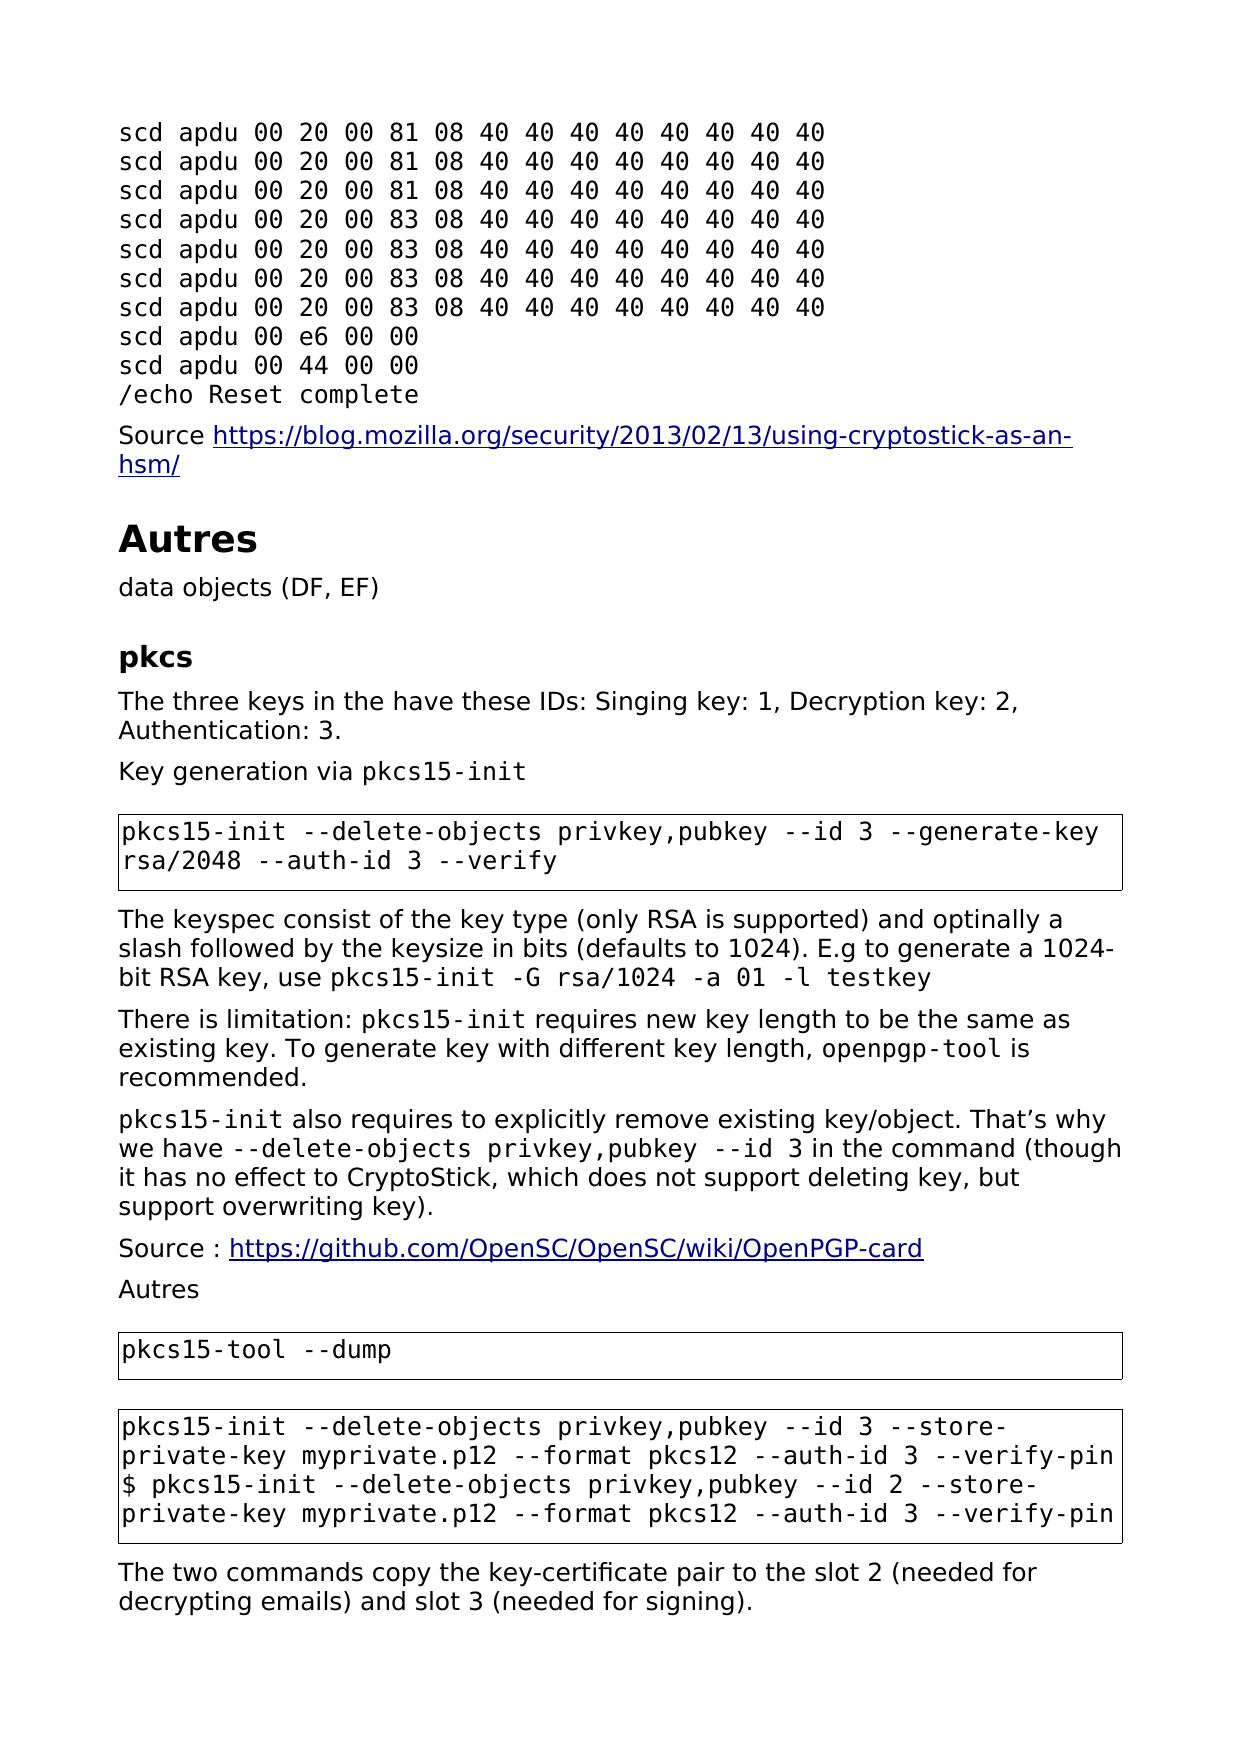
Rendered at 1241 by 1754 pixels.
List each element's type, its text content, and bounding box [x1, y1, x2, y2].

text Source : https://github.com/OpenSC/OpenSC/wiki/OpenPGP-card [118, 1234, 1122, 1263]
text pkcs15-init also requires to explicitly remove existing key/object. That’s why we have --delete-objects privkey,pubkey --id 3 in the command (though it has no effect to CryptoStick, which does not support deleting key, but support overwriting key). [118, 1105, 1122, 1222]
text The keyspec consist of the key type (only RSA is supported) and optinally a slash followed by the keysize in bits (defaults to 1024). E.g to generate a 1024-bit RSA key, use pkcs15-init -G rsa/1024 -a 01 -l testkey [118, 905, 1122, 992]
subtitle Autres [118, 517, 1122, 561]
table_header pkcs15-tool --dump [119, 1333, 1122, 1379]
text Key generation via pkcs15-init [118, 757, 1122, 787]
text data objects (DF, EF) [118, 573, 1122, 603]
table_header pkcs15-init --delete-objects privkey,pubkey --id 3 --store-private-key myprivate.p12 --format pkcs12 --auth-id 3 --verify-pin $ pkcs15-init --delete-objects privkey,pubkey --id 2 --store-private-key myprivate.p12 --format pkcs12 --auth-id 3 --verify-pin [119, 1410, 1122, 1543]
table_header pkcs15-init --delete-objects privkey,pubkey --id 3 --generate-key rsa/2048 --auth-id 3 --verify [119, 815, 1122, 890]
subtitle pkcs [118, 640, 1122, 674]
text The two commands copy the key-certificate pair to the slot 2 (needed for decrypting emails) and slot 3 (needed for signing). [118, 1558, 1122, 1616]
text There is limitation: pkcs15-init requires new key length to be the same as existing key. To generate key with different key length, openpgp-tool is recommended. [118, 1005, 1122, 1092]
text Source https://blog.mozilla.org/security/2013/02/13/using-cryptostick-as-an-hsm/ [118, 422, 1122, 480]
text The three keys in the have these IDs: Singing key: 1, Decryption key: 2, Authentication: 3. [118, 687, 1122, 745]
text scd apdu 00 20 00 81 08 40 40 40 40 40 40 40 40 scd apdu 00 20 00 81 08 40 40 40 40 40 40 40 40 scd apdu 00 20 00 81 08 40 40 40 40 40 40 40 40 scd apdu 00 20 00 83 08 40 40 40 40 40 40 40 40 scd apdu 00 20 00 83 08 40 40 40 40 40 40 40 40 scd apdu 00 20 00 83 08 40 40 40 40 40 40 40 40 scd apdu 00 20 00 83 08 40 40 40 40 40 40 40 40 scd apdu 00 e6 00 00 scd apdu 00 44 00 00 /echo Reset complete [118, 118, 1122, 410]
text Autres [118, 1276, 1122, 1305]
